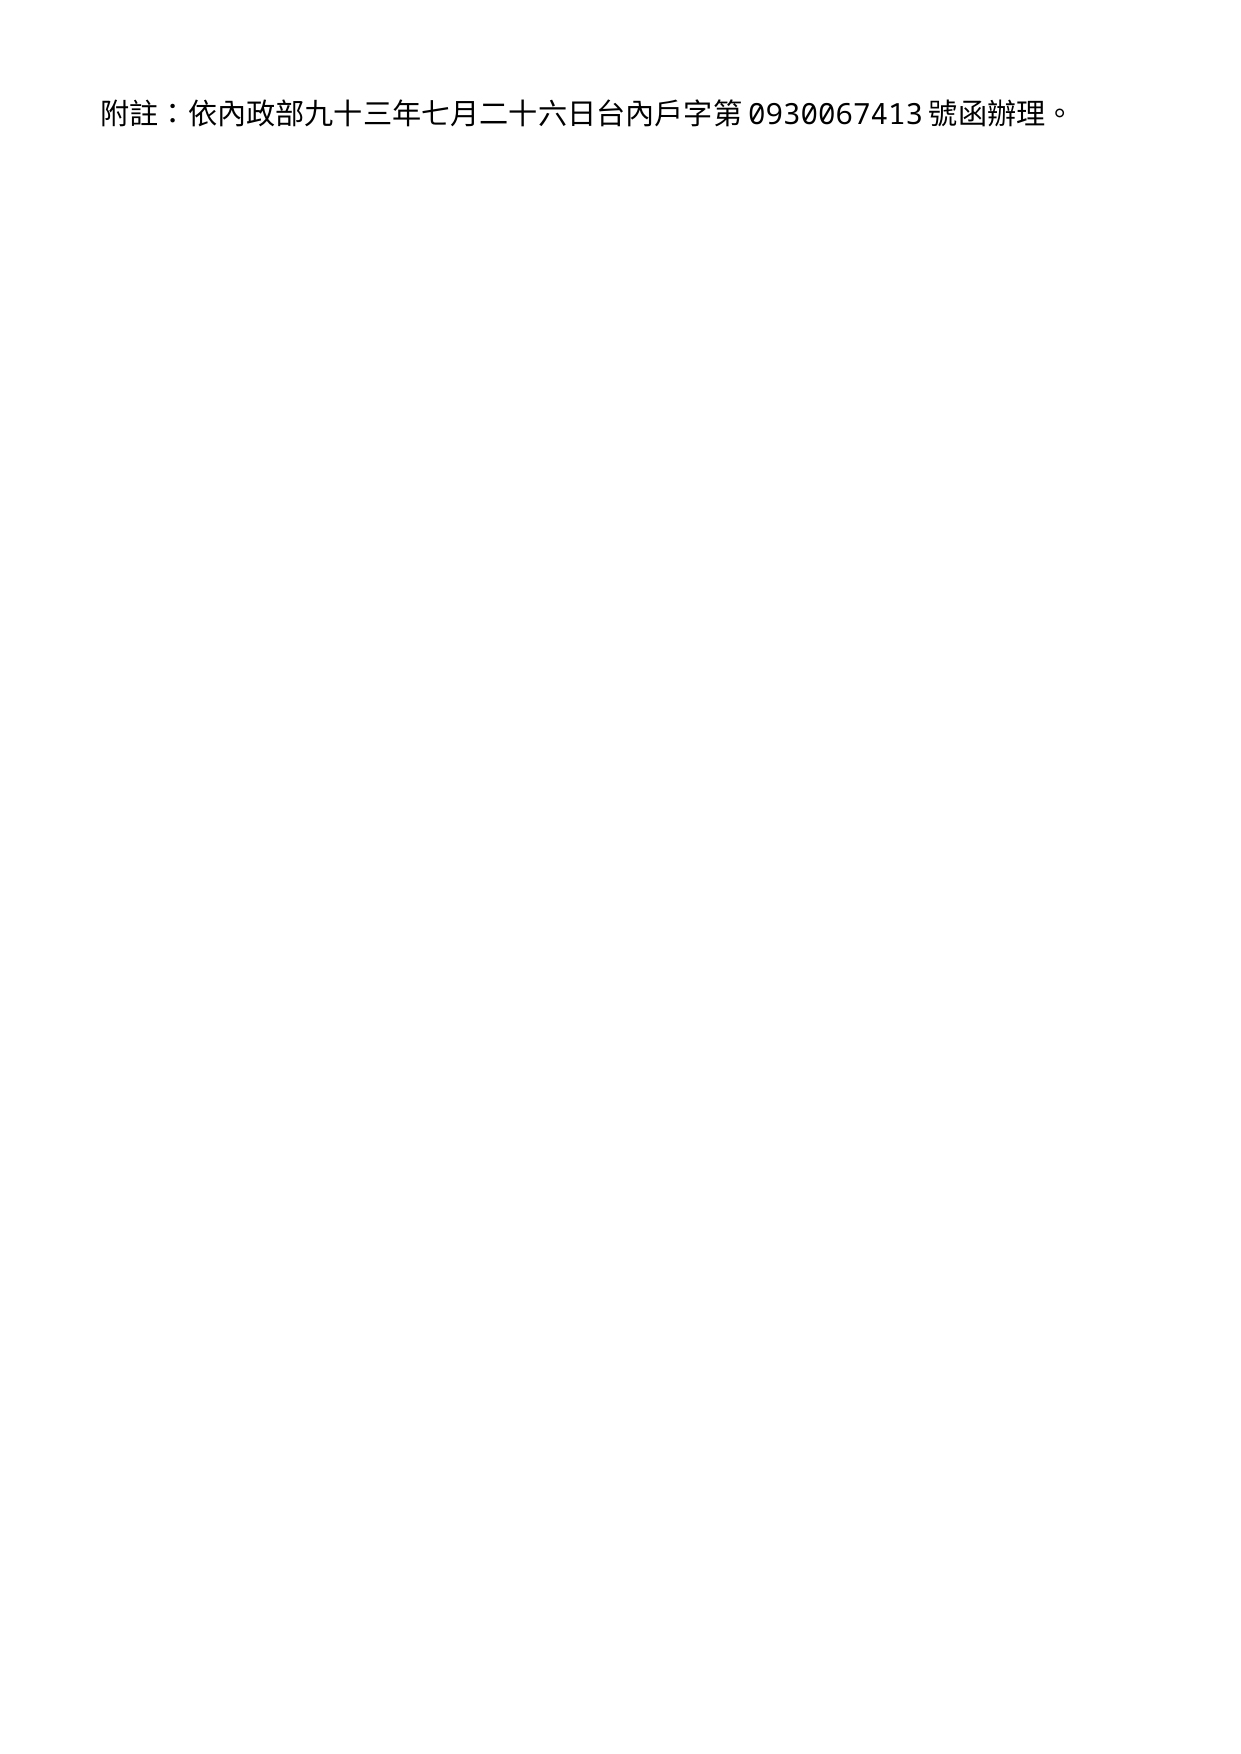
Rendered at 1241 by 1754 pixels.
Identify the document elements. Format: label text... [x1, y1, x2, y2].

text 附註：依內政部九十三年七月二十六日台內戶字第0930067413號函辦理。 [100, 70, 1140, 133]
